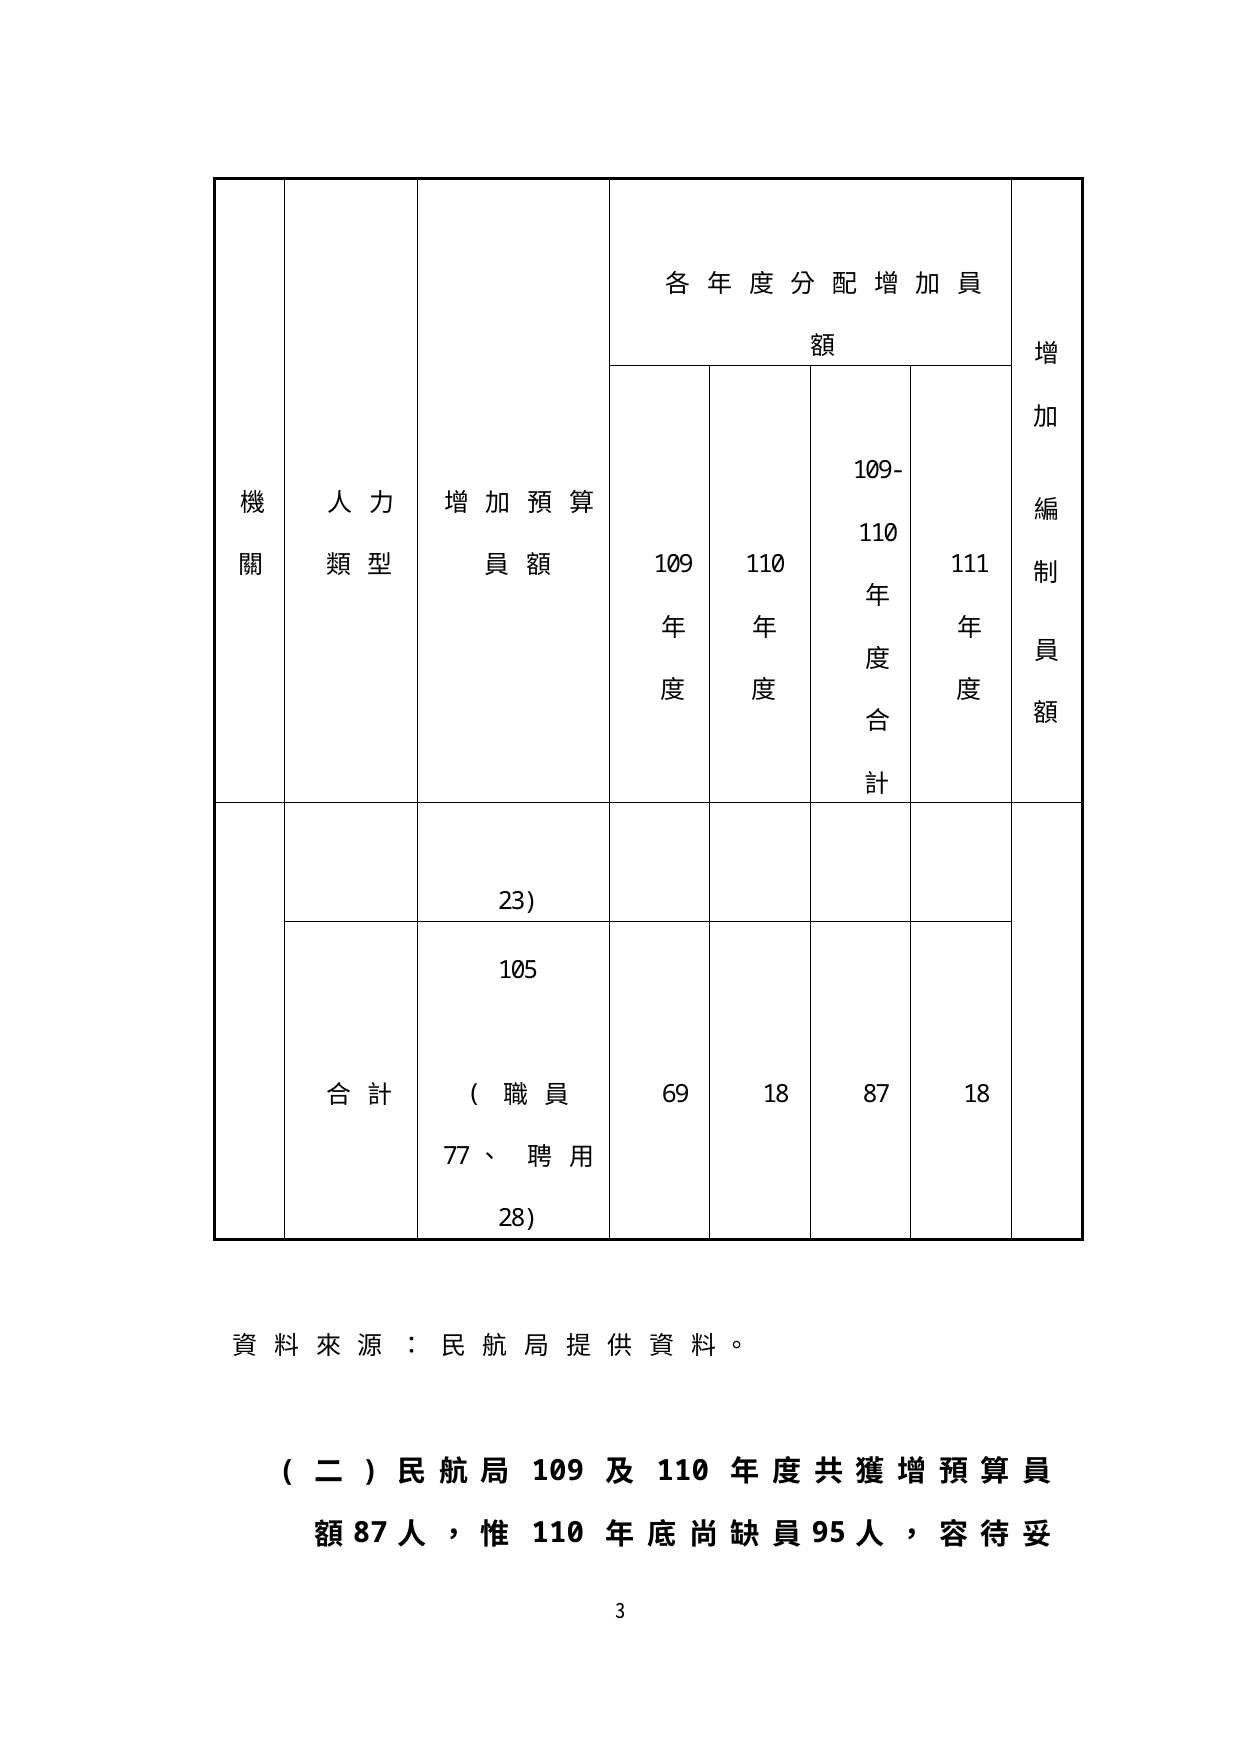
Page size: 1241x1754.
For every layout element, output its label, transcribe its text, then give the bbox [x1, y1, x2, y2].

table_header 機關 [216, 180, 284, 802]
table_cell [811, 803, 910, 921]
table_cell [911, 803, 1011, 921]
table_cell 69 [610, 922, 709, 1238]
table_cell [216, 803, 284, 1238]
table_header 增加預算員額 [418, 180, 609, 802]
table_cell 110年度 [710, 366, 810, 802]
table_cell 合計 [285, 922, 417, 1238]
table_cell [610, 803, 709, 921]
table_cell [285, 803, 417, 921]
table_header 人力類型 [285, 180, 417, 802]
table_cell 109年度 [610, 366, 709, 802]
table_header 各年度分配增加員額 [610, 180, 1011, 365]
table_cell [1012, 803, 1081, 1238]
table_header 增加 編制 員額 [1012, 180, 1081, 802]
table_cell 23) [418, 803, 609, 921]
table_cell 18 [710, 922, 810, 1238]
table_cell [710, 803, 810, 921]
text 資料來源：民航局提供資料。 [203, 1302, 1058, 1365]
table_cell 105 (職員77、聘用28) [418, 922, 609, 1238]
text (二)民航局109及110年度共獲增預算員額87人，惟110年底尚缺員95人，容待妥 [242, 1427, 1058, 1552]
table_cell 109-110年度合計 [811, 366, 910, 802]
table_cell 111年度 [911, 366, 1011, 802]
table_cell 87 [811, 922, 910, 1238]
table_cell 18 [911, 922, 1011, 1238]
